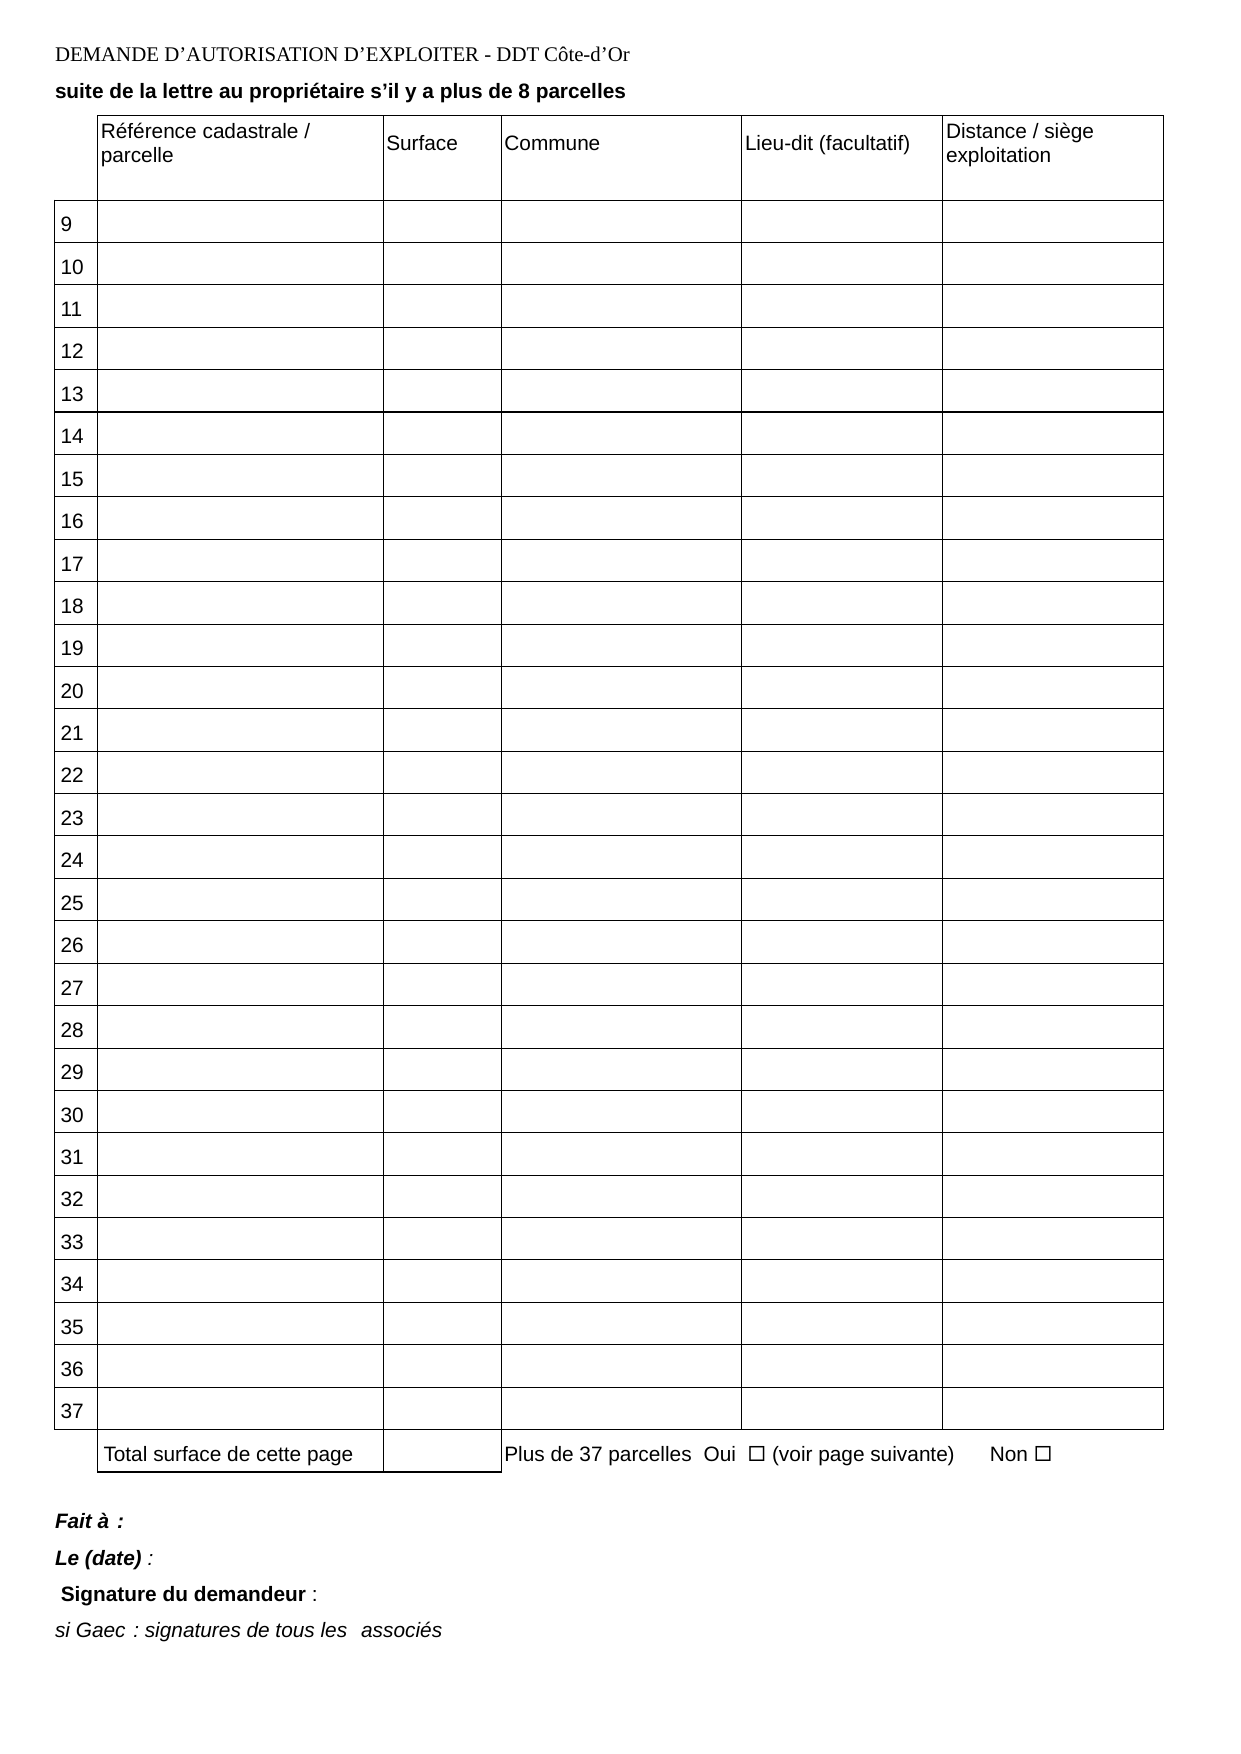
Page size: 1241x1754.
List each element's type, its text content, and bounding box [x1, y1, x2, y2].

table_cell [98, 921, 383, 963]
table_cell [1164, 1005, 1187, 1047]
table_cell [1164, 1387, 1187, 1429]
table_cell 23 [55, 794, 97, 835]
table_cell [384, 497, 501, 539]
table_cell [98, 964, 383, 1005]
table_cell 22 [55, 752, 97, 793]
table_cell [502, 1176, 741, 1217]
table_cell [1164, 1302, 1187, 1344]
table_cell [384, 1091, 501, 1132]
table_cell [1151, 1429, 1166, 1471]
table_cell [502, 752, 741, 793]
table_cell [742, 1091, 942, 1132]
table_cell [502, 921, 741, 963]
table_cell 24 [55, 836, 97, 878]
table_cell 11 [55, 285, 97, 327]
table_cell [384, 285, 501, 327]
table_cell [742, 709, 942, 751]
table_cell [943, 1006, 1163, 1047]
table_cell [1164, 963, 1187, 1005]
table_cell [98, 540, 383, 581]
table_cell 16 [55, 497, 97, 539]
table_cell 10 [55, 243, 97, 284]
text Le (date) : [55, 1545, 1187, 1569]
table_cell 32 [55, 1176, 97, 1217]
table_cell [384, 794, 501, 835]
table_cell [384, 1006, 501, 1047]
table_cell [384, 1430, 501, 1471]
table_cell [98, 285, 383, 327]
table_cell [943, 667, 1163, 708]
table_cell [384, 1345, 501, 1387]
table_cell [1164, 751, 1187, 793]
table_cell [1164, 1132, 1187, 1174]
table_cell [742, 285, 942, 327]
table_cell [502, 1091, 741, 1132]
table_cell [98, 1176, 383, 1217]
table_cell [1164, 624, 1187, 666]
table_cell [742, 1006, 942, 1047]
table_cell [384, 667, 501, 708]
table_cell Plus de 37 parcelles Oui ¨ (voir page suivante) Non ¨ [502, 1430, 1151, 1471]
table_cell [98, 1133, 383, 1174]
table_cell [943, 455, 1163, 496]
table_cell [98, 1091, 383, 1132]
table_cell [943, 1091, 1163, 1132]
table_cell [1164, 1259, 1187, 1302]
table_cell [502, 540, 741, 581]
table_cell [742, 1260, 942, 1302]
table_cell [98, 794, 383, 835]
table_cell [384, 1176, 501, 1217]
table_cell 27 [55, 964, 97, 1005]
table_cell [384, 709, 501, 751]
table_cell [384, 964, 501, 1005]
table_cell [943, 1260, 1163, 1302]
table_cell [384, 1133, 501, 1174]
table_cell [742, 794, 942, 835]
table_cell 20 [55, 667, 97, 708]
table_cell [1164, 1048, 1187, 1090]
table_cell [502, 370, 741, 411]
table_cell [502, 285, 741, 327]
table_cell [502, 794, 741, 835]
table_cell [98, 1388, 383, 1429]
table_cell [384, 1303, 501, 1344]
text DEMANDE D’AUTORISATION D’EXPLOITER - DDT Côte-d’Or [55, 42, 1187, 66]
table_cell [384, 921, 501, 963]
table_cell [98, 582, 383, 623]
table_cell [502, 1303, 741, 1344]
text suite de la lettre au propriétaire s’il y a plus de 8 parcelles [55, 79, 1187, 103]
table_cell [502, 667, 741, 708]
table_cell [98, 413, 383, 454]
table_cell Total surface de cette page [98, 1430, 383, 1471]
table_cell 14 [55, 413, 97, 454]
table_cell [502, 455, 741, 496]
table_cell [1164, 327, 1187, 369]
table_cell [742, 625, 942, 666]
table_cell [943, 201, 1163, 242]
table_cell [98, 1345, 383, 1387]
table_cell [1164, 539, 1187, 581]
table_cell [98, 370, 383, 411]
table_cell 30 [55, 1091, 97, 1132]
table_cell [943, 1388, 1163, 1429]
table_cell 33 [55, 1218, 97, 1259]
table_cell [55, 1430, 97, 1471]
table_cell [502, 1345, 741, 1387]
table_cell [98, 752, 383, 793]
table_cell [742, 836, 942, 878]
table_cell 35 [55, 1303, 97, 1344]
table_cell [98, 709, 383, 751]
table_cell [742, 243, 942, 284]
table_cell [502, 497, 741, 539]
text Signature du demandeur : [55, 1582, 1187, 1606]
table_cell [98, 1049, 383, 1090]
text Fait à : [55, 1509, 1187, 1533]
table_cell [742, 752, 942, 793]
table_cell 36 [55, 1345, 97, 1387]
table_cell [1164, 369, 1187, 411]
table_header Référence cadastrale / parcelle [98, 116, 383, 199]
table_cell [943, 1218, 1163, 1259]
table_cell [943, 1303, 1163, 1344]
table_cell [502, 328, 741, 369]
table_cell [1164, 454, 1187, 496]
table_cell [98, 836, 383, 878]
table_cell [943, 964, 1163, 1005]
table_cell [742, 1133, 942, 1174]
table_cell [384, 243, 501, 284]
table_cell 21 [55, 709, 97, 751]
table_cell [98, 667, 383, 708]
table_cell [1164, 581, 1187, 623]
table_cell [384, 1260, 501, 1302]
table_cell [502, 243, 741, 284]
table_cell [1164, 1175, 1187, 1217]
table_cell [943, 836, 1163, 878]
table_cell [384, 836, 501, 878]
table_cell [943, 1176, 1163, 1217]
table_cell [98, 455, 383, 496]
table_cell [502, 1260, 741, 1302]
table_cell [98, 1303, 383, 1344]
table_cell [943, 582, 1163, 623]
table_cell [384, 1049, 501, 1090]
table_cell [943, 752, 1163, 793]
table_cell [1164, 793, 1187, 835]
table_header [1164, 115, 1187, 199]
table_cell [502, 964, 741, 1005]
table_cell [502, 879, 741, 920]
table_cell [742, 1176, 942, 1217]
table_cell [742, 328, 942, 369]
table_cell 31 [55, 1133, 97, 1174]
table_cell [384, 370, 501, 411]
table_cell [943, 497, 1163, 539]
table_cell [384, 625, 501, 666]
table_cell [943, 1049, 1163, 1090]
table_cell [384, 1218, 501, 1259]
table_cell [98, 328, 383, 369]
table_cell [943, 709, 1163, 751]
table_header Surface [384, 116, 501, 199]
table_cell [1164, 878, 1187, 920]
table_cell [502, 201, 741, 242]
table_cell 25 [55, 879, 97, 920]
table_cell [943, 328, 1163, 369]
table_cell [742, 201, 942, 242]
table_cell [742, 1218, 942, 1259]
table_cell [943, 540, 1163, 581]
table_cell [384, 413, 501, 454]
table_cell [742, 540, 942, 581]
table_cell [742, 370, 942, 411]
table_cell [742, 1388, 942, 1429]
table_cell 15 [55, 455, 97, 496]
table_cell [98, 497, 383, 539]
table_cell [502, 709, 741, 751]
table_cell [1164, 1217, 1187, 1259]
table_cell [1164, 200, 1187, 242]
table_cell [502, 1006, 741, 1047]
table_cell 28 [55, 1006, 97, 1047]
table_cell [502, 836, 741, 878]
text si Gaec : signatures de tous les associés [55, 1618, 1187, 1642]
table_cell 18 [55, 582, 97, 623]
table_cell [1164, 284, 1187, 327]
table_cell 29 [55, 1049, 97, 1090]
table_cell [502, 625, 741, 666]
table_cell [98, 243, 383, 284]
table_cell 26 [55, 921, 97, 963]
table_cell [943, 413, 1163, 454]
table_cell [742, 1049, 942, 1090]
table_header Commune [502, 116, 741, 199]
table_cell [943, 1345, 1163, 1387]
table_cell [742, 964, 942, 1005]
table_cell [742, 879, 942, 920]
table_cell [943, 794, 1163, 835]
table_cell [98, 879, 383, 920]
table_cell [1164, 835, 1187, 878]
table_cell [943, 879, 1163, 920]
table_cell 34 [55, 1260, 97, 1302]
table_cell [98, 1218, 383, 1259]
table_cell [384, 879, 501, 920]
table_cell 13 [55, 370, 97, 411]
table_cell [943, 285, 1163, 327]
table_cell [98, 625, 383, 666]
table_cell 37 [55, 1388, 97, 1429]
table_cell [502, 1049, 741, 1090]
table_cell 9 [55, 201, 97, 242]
table_cell [1164, 1090, 1187, 1132]
table_header Distance / siège exploitation [943, 116, 1163, 199]
table_cell [943, 921, 1163, 963]
table_header Lieu-dit (facultatif) [742, 116, 942, 199]
table_cell [742, 667, 942, 708]
table_cell [98, 201, 383, 242]
table_cell 19 [55, 625, 97, 666]
table_cell [502, 1133, 741, 1174]
table_cell [384, 540, 501, 581]
table_cell [943, 625, 1163, 666]
table_cell [742, 1303, 942, 1344]
table_cell [943, 370, 1163, 411]
table_header [55, 115, 97, 199]
table_cell [742, 455, 942, 496]
table_cell [1164, 920, 1187, 963]
table_cell [742, 921, 942, 963]
table_cell [502, 413, 741, 454]
table_cell [1164, 411, 1187, 454]
table_cell [384, 1388, 501, 1429]
table_cell [943, 1133, 1163, 1174]
table_cell [384, 455, 501, 496]
table_cell [1164, 496, 1187, 539]
table_cell [98, 1260, 383, 1302]
table_cell [1164, 708, 1187, 751]
table_cell 17 [55, 540, 97, 581]
table_cell [1164, 666, 1187, 708]
table_cell [1181, 1429, 1187, 1471]
table_cell [742, 582, 942, 623]
table_cell [384, 582, 501, 623]
table_cell 12 [55, 328, 97, 369]
table_cell [98, 1006, 383, 1047]
table_cell [1166, 1429, 1181, 1471]
table_cell [384, 328, 501, 369]
table_cell [742, 1345, 942, 1387]
table_cell [502, 1218, 741, 1259]
table_cell [502, 582, 741, 623]
table_cell [943, 243, 1163, 284]
table_cell [742, 413, 942, 454]
table_cell [384, 201, 501, 242]
table_cell [1164, 242, 1187, 284]
table_cell [502, 1388, 741, 1429]
table_cell [384, 752, 501, 793]
table_cell [1164, 1344, 1187, 1387]
table_cell [742, 497, 942, 539]
